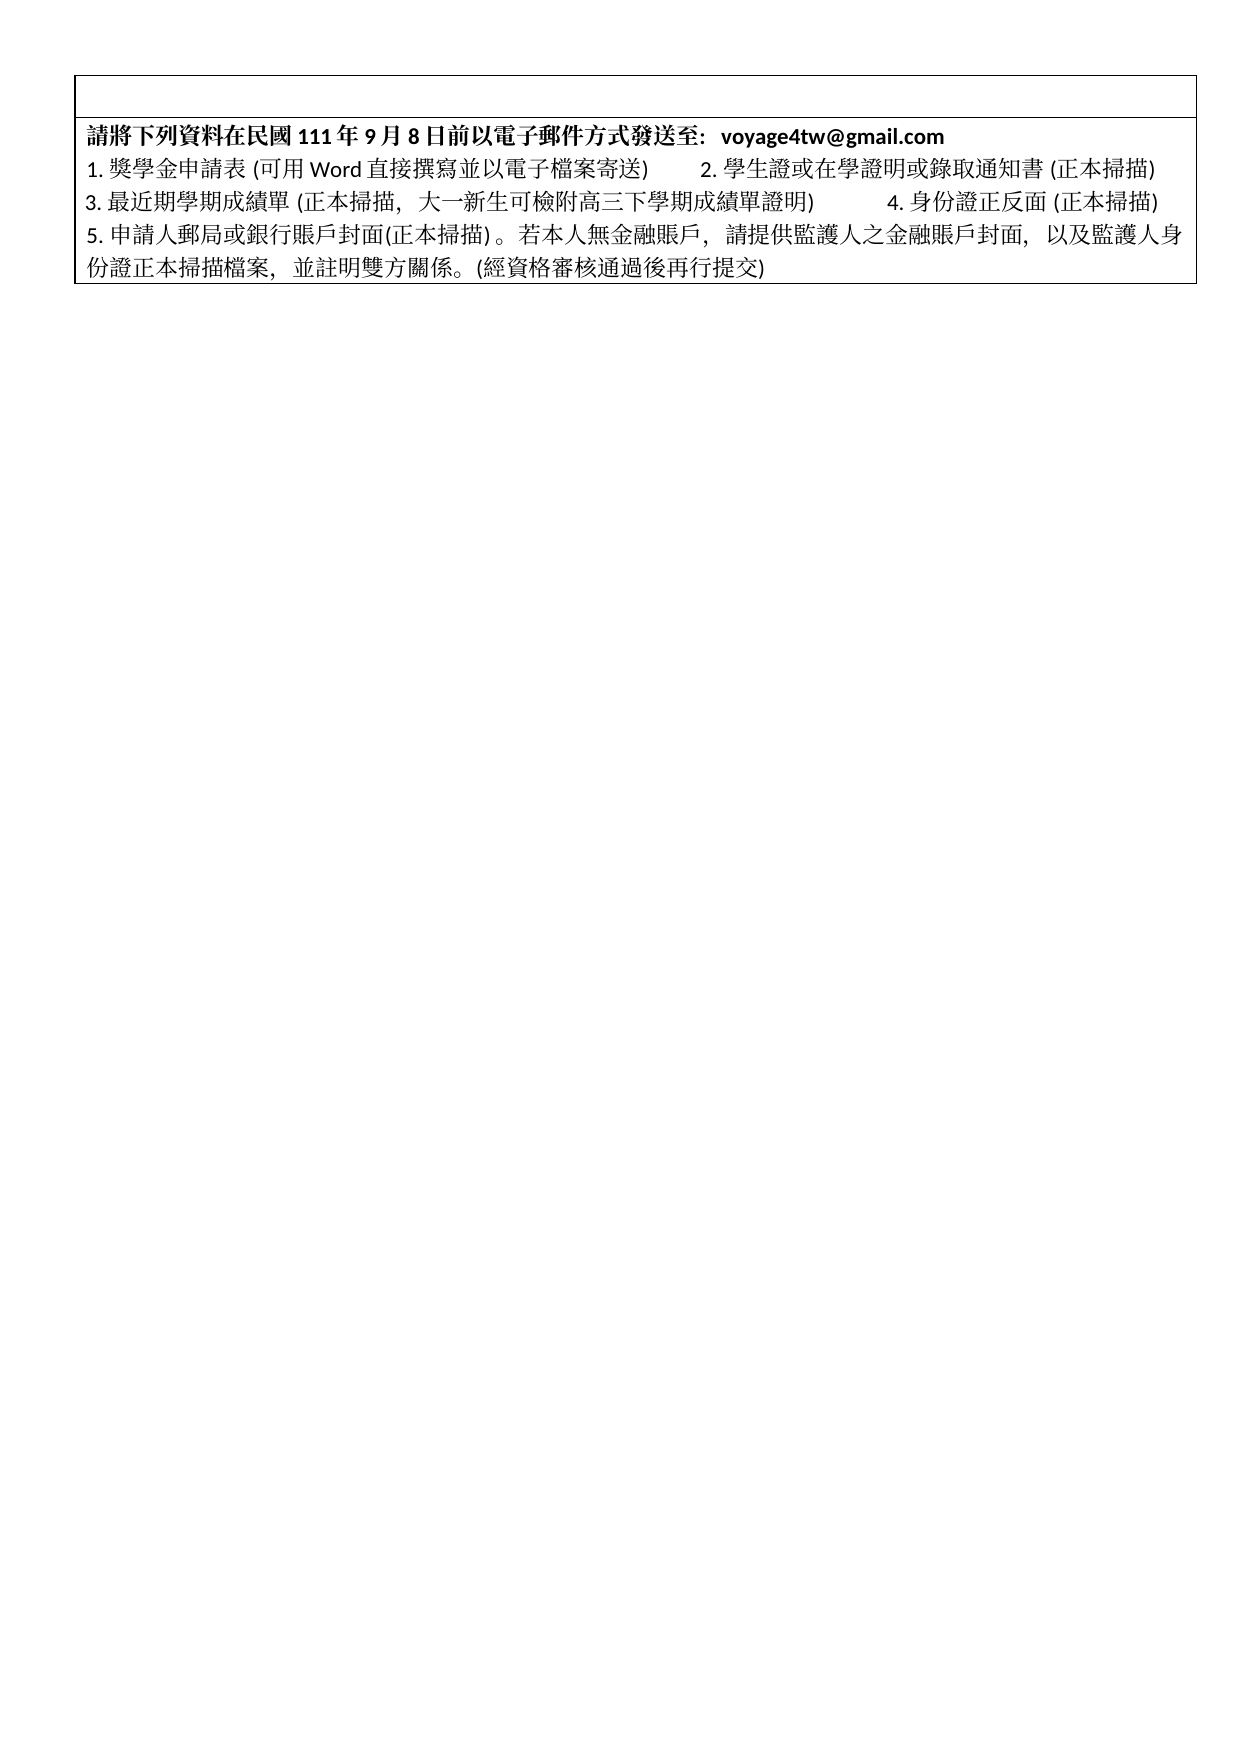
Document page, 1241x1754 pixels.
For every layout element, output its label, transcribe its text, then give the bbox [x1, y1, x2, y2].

table_cell 請將下列資料在民國111年9月8日前以電子郵件方式發送至: voyage4tw@gmail.com 獎學金申請表 (可用Word直接撰寫並以電子檔案寄送) 2. 學生證或在學證明或錄取通知書 (正本掃描) 3. 最近期學期成績單 (正本掃描，大一新生可檢附高三下學期成績單證明) 4. 身份證正反面 (正本掃描) 5. 申請人郵局或銀行賬戶封面(正本掃描) 。若本人無金融賬戶，請提供監護人之金融賬戶封面，以及監護人身份證正本掃描檔案，並註明雙方關係。(經資格審核通過後再行提交) [76, 118, 1196, 283]
table_cell [76, 76, 1196, 117]
